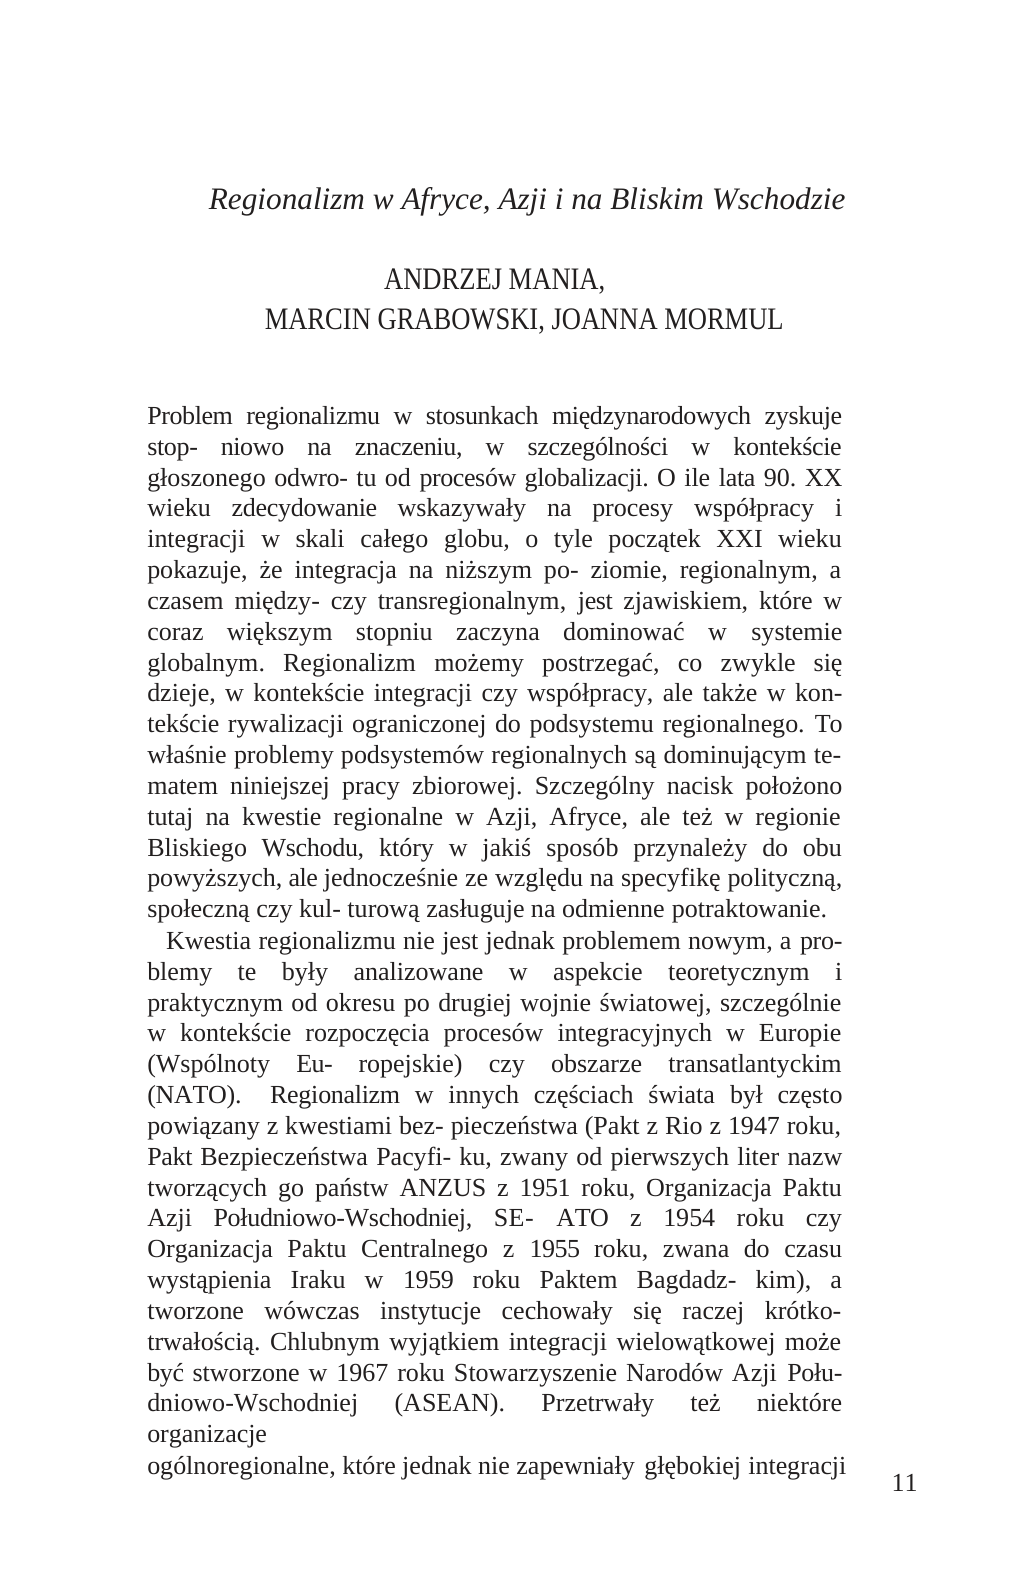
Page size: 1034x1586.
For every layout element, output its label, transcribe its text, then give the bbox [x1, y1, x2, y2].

text MARCIN GRABOWSKI, JOANNA MORMUL [264, 301, 994, 336]
text ogólnoregionalne, które jednak nie zapewniały głębokiej integracji 11 [147, 1450, 994, 1497]
text Problem regionalizmu w stosunkach międzynarodowych zyskuje stop- niowo na znaczeniu, w szczególności w kontekście głoszonego odwro- tu od procesów globalizacji. O ile lata 90. XX wieku zdecydowanie wskazywały na procesy współpracy i integracji w skali całego globu, o tyle początek XXI wieku pokazuje, że integracja na niższym po- ziomie, regionalnym, a czasem między- czy transregionalnym, jest zjawiskiem, które w coraz większym stopniu zaczyna dominować w systemie globalnym. Regionalizm możemy postrzegać, co zwykle się dzieje, w kontekście integracji czy współpracy, ale także w kon- tekście rywalizacji ograniczonej do podsystemu regionalnego. To właśnie problemy podsystemów regionalnych są dominującym te- matem niniejszej pracy zbiorowej. Szczególny nacisk położono tutaj na kwestie regionalne w Azji, Afryce, ale też w regionie Bliskiego Wschodu, który w jakiś sposób przynależy do obu powyższych, ale jednocześnie ze względu na specyfikę polityczną, społeczną czy kul- turową zasługuje na odmienne potraktowanie. [147, 400, 842, 923]
text ANDRZEJ MANIA, [382, 260, 607, 296]
text Kwestia regionalizmu nie jest jednak problemem nowym, a pro- blemy te były analizowane w aspekcie teoretycznym i praktycznym od okresu po drugiej wojnie światowej, szczególnie w kontekście rozpoczęcia procesów integracyjnych w Europie (Wspólnoty Eu- ropejskie) czy obszarze transatlantyckim (NATO). Regionalizm w innych częściach świata był często powiązany z kwestiami bez- pieczeństwa (Pakt z Rio z 1947 roku, Pakt Bezpieczeństwa Pacyfi- ku, zwany od pierwszych liter nazw tworzących go państw ANZUS z 1951 roku, Organizacja Paktu Azji Południowo-Wschodniej, SE- ATO z 1954 roku czy Organizacja Paktu Centralnego z 1955 roku, zwana do czasu wystąpienia Iraku w 1959 roku Paktem Bagdadz- kim), a tworzone wówczas instytucje cechowały się raczej krótko- trwałością. Chlubnym wyjątkiem integracji wielowątkowej może być stworzone w 1967 roku Stowarzyszenie Narodów Azji Połu- dniowo-Wschodniej (ASEAN). Przetrwały też niektóre organizacje [147, 925, 842, 1448]
text Regionalizm w Afryce, Azji i na Bliskim Wschodzie [209, 180, 994, 216]
